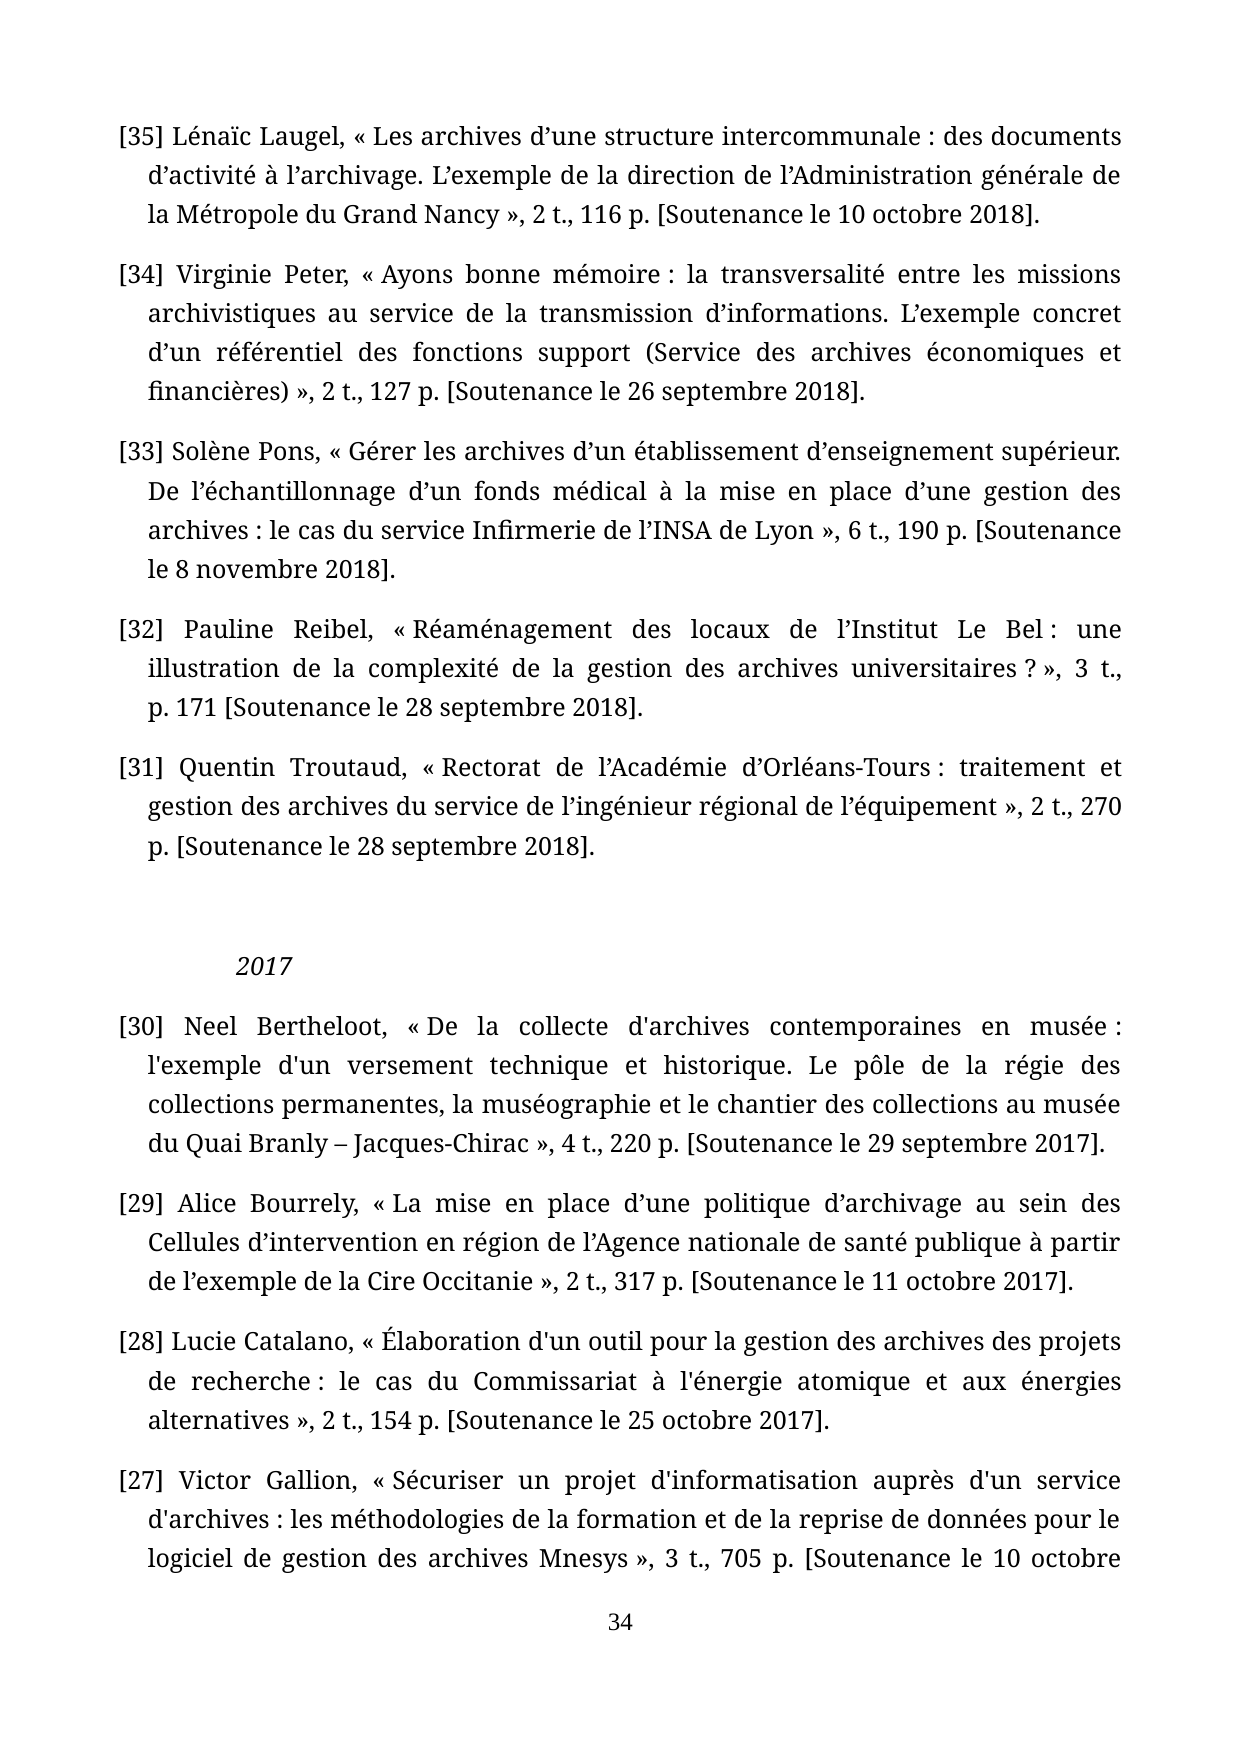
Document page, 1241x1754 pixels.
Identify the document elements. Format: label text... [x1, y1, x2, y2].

text [33] Solène Pons, « Gérer les archives d’un établissement d’enseignement supérieur. De l’échantillonnage d’un fonds médical à la mise en place d’une gestion des archives : le cas du service Infirmerie de l’INSA de Lyon », 6 t., 190 p. [Soutenance le 8 novembre 2018]. [118, 434, 1122, 586]
text [31] Quentin Troutaud, « Rectorat de l’Académie d’Orléans-Tours : traitement et gestion des archives du service de l’ingénieur régional de l’équipement », 2 t., 270 p. [Soutenance le 28 septembre 2018]. [118, 750, 1122, 862]
text [32] Pauline Reibel, « Réaménagement des locaux de l’Institut Le Bel : une illustration de la complexité de la gestion des archives universitaires ? », 3 t., p. 171 [Soutenance le 28 septembre 2018]. [118, 611, 1122, 724]
text [27] Victor Gallion, « Sécuriser un projet d'informatisation auprès d'un service d'archives : les méthodologies de la formation et de la reprise de données pour le logiciel de gestion des archives Mnesys », 3 t., 705 p. [Soutenance le 10 octobre [118, 1462, 1122, 1575]
text [34] Virginie Peter, « Ayons bonne mémoire : la transversalité entre les missions archivistiques au service de la transmission d’informations. L’exemple concret d’un référentiel des fonctions support (Service des archives économiques et financières) », 2 t., 127 p. [Soutenance le 26 septembre 2018]. [118, 256, 1122, 408]
text 2017 [236, 948, 1122, 982]
text [29] Alice Bourrely, « La mise en place d’une politique d’archivage au sein des Cellules d’intervention en région de l’Agence nationale de santé publique à partir de l’exemple de la Cire Occitanie », 2 t., 317 p. [Soutenance le 11 octobre 2017]. [118, 1186, 1122, 1298]
text [30] Neel Bertheloot, « De la collecte d'archives contemporaines en musée : l'exemple d'un versement technique et historique. Le pôle de la régie des collections permanentes, la muséographie et le chantier des collections au musée du Quai Branly – Jacques-Chirac », 4 t., 220 p. [Soutenance le 29 septembre 2017]. [118, 1008, 1122, 1160]
text [35] Lénaïc Laugel, « Les archives d’une structure intercommunale : des documents d’activité à l’archivage. L’exemple de la direction de l’Administration générale de la Métropole du Grand Nancy », 2 t., 116 p. [Soutenance le 10 octobre 2018]. [118, 118, 1122, 231]
text [28] Lucie Catalano, « Élaboration d'un outil pour la gestion des archives des projets de recherche : le cas du Commissariat à l'énergie atomique et aux énergies alternatives », 2 t., 154 p. [Soutenance le 25 octobre 2017]. [118, 1324, 1122, 1436]
